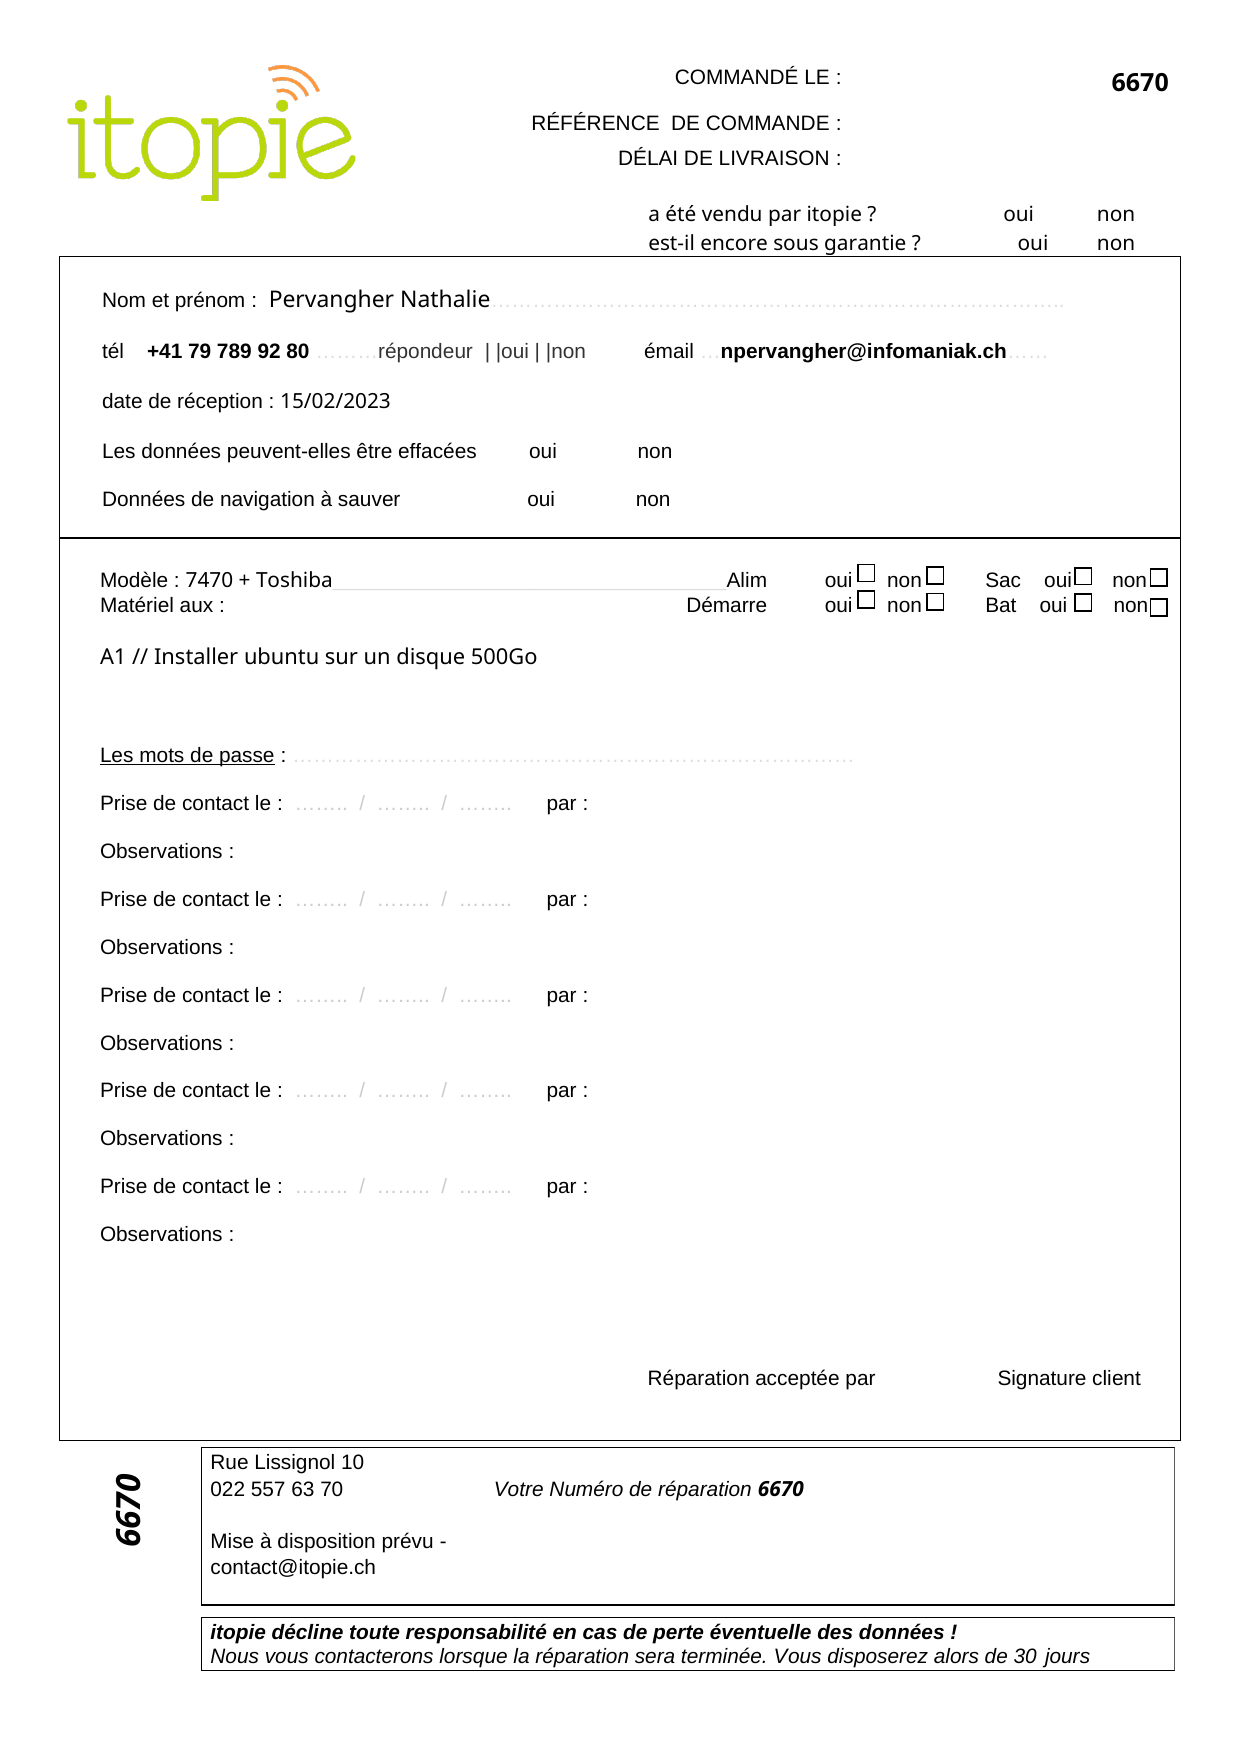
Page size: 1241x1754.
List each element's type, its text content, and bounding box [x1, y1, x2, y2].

text Modèle : 7470 + Toshiba Alim oui non Sac oui non [60, 562, 856, 590]
table_header 6670 [59, 1441, 195, 1677]
table_cell DÉLAI DE LIVRAISON : [490, 140, 847, 175]
text a été vendu par itopie ? oui non [59, 199, 1181, 228]
text Les données peuvent-elles être effacées oui non [60, 436, 1180, 463]
text Observations : [60, 1027, 1180, 1054]
text Prise de contact le : …….. / …….. / …….. par : [60, 883, 1180, 911]
text tél +41 79 789 92 80 ………répondeur | |oui | |non émail …npervangher@infomaniak.ch…… [60, 335, 1180, 362]
table_cell itopie décline toute responsabilité en cas de perte éventuelle des données ! Nous vous contacterons lorsque la réparation sera terminée. Vous disposerez alors de 30 jours [195, 1611, 1180, 1677]
table_header COMMANDÉ LE : [490, 59, 847, 104]
text A1 // Installer ubuntu sur un disque 500Go [60, 638, 1180, 671]
text Observations : [60, 1219, 1180, 1246]
text Modèle : 7470 + Toshiba Alim oui non Sac oui non [948, 562, 1180, 590]
text Observations : [60, 836, 1180, 863]
text est-il encore sous garantie ? oui non [59, 228, 1181, 256]
table_cell RÉFÉRENCE DE COMMANDE : [490, 105, 847, 140]
text date de réception : 15/02/2023 [60, 383, 1180, 415]
picture [67, 65, 356, 201]
table_cell [847, 105, 1180, 140]
text Modèle : 7470 + Toshiba Alim oui non Sac oui non [879, 562, 925, 590]
text Observations : [60, 931, 1180, 958]
table_header 6670 [847, 59, 1180, 104]
text Les mots de passe : ……………………………………………………………………… [60, 740, 1180, 767]
text Prise de contact le : …….. / …….. / …….. par : [60, 1171, 1180, 1198]
text Prise de contact le : …….. / …….. / …….. par : [60, 788, 1180, 815]
text Prise de contact le : …….. / …….. / …….. par : [60, 979, 1180, 1006]
text Prise de contact le : …….. / …….. / …….. par : [60, 1075, 1180, 1102]
text Observations : [60, 1123, 1180, 1150]
text Matériel aux : Démarre oui non Bat oui non [60, 590, 1180, 617]
text Nom et prénom : Pervangher Nathalie……………………………………………………………………….. [60, 280, 1180, 314]
text Réparation acceptée par Signature client [60, 1363, 1180, 1390]
table_header Rue Lissignol 10 022 557 63 70 Votre Numéro de réparation 6670 Mise à disposition prévu - contact@itopie.ch [195, 1441, 1180, 1611]
text Données de navigation à sauver oui non [60, 484, 1180, 511]
table_cell [847, 140, 1180, 175]
